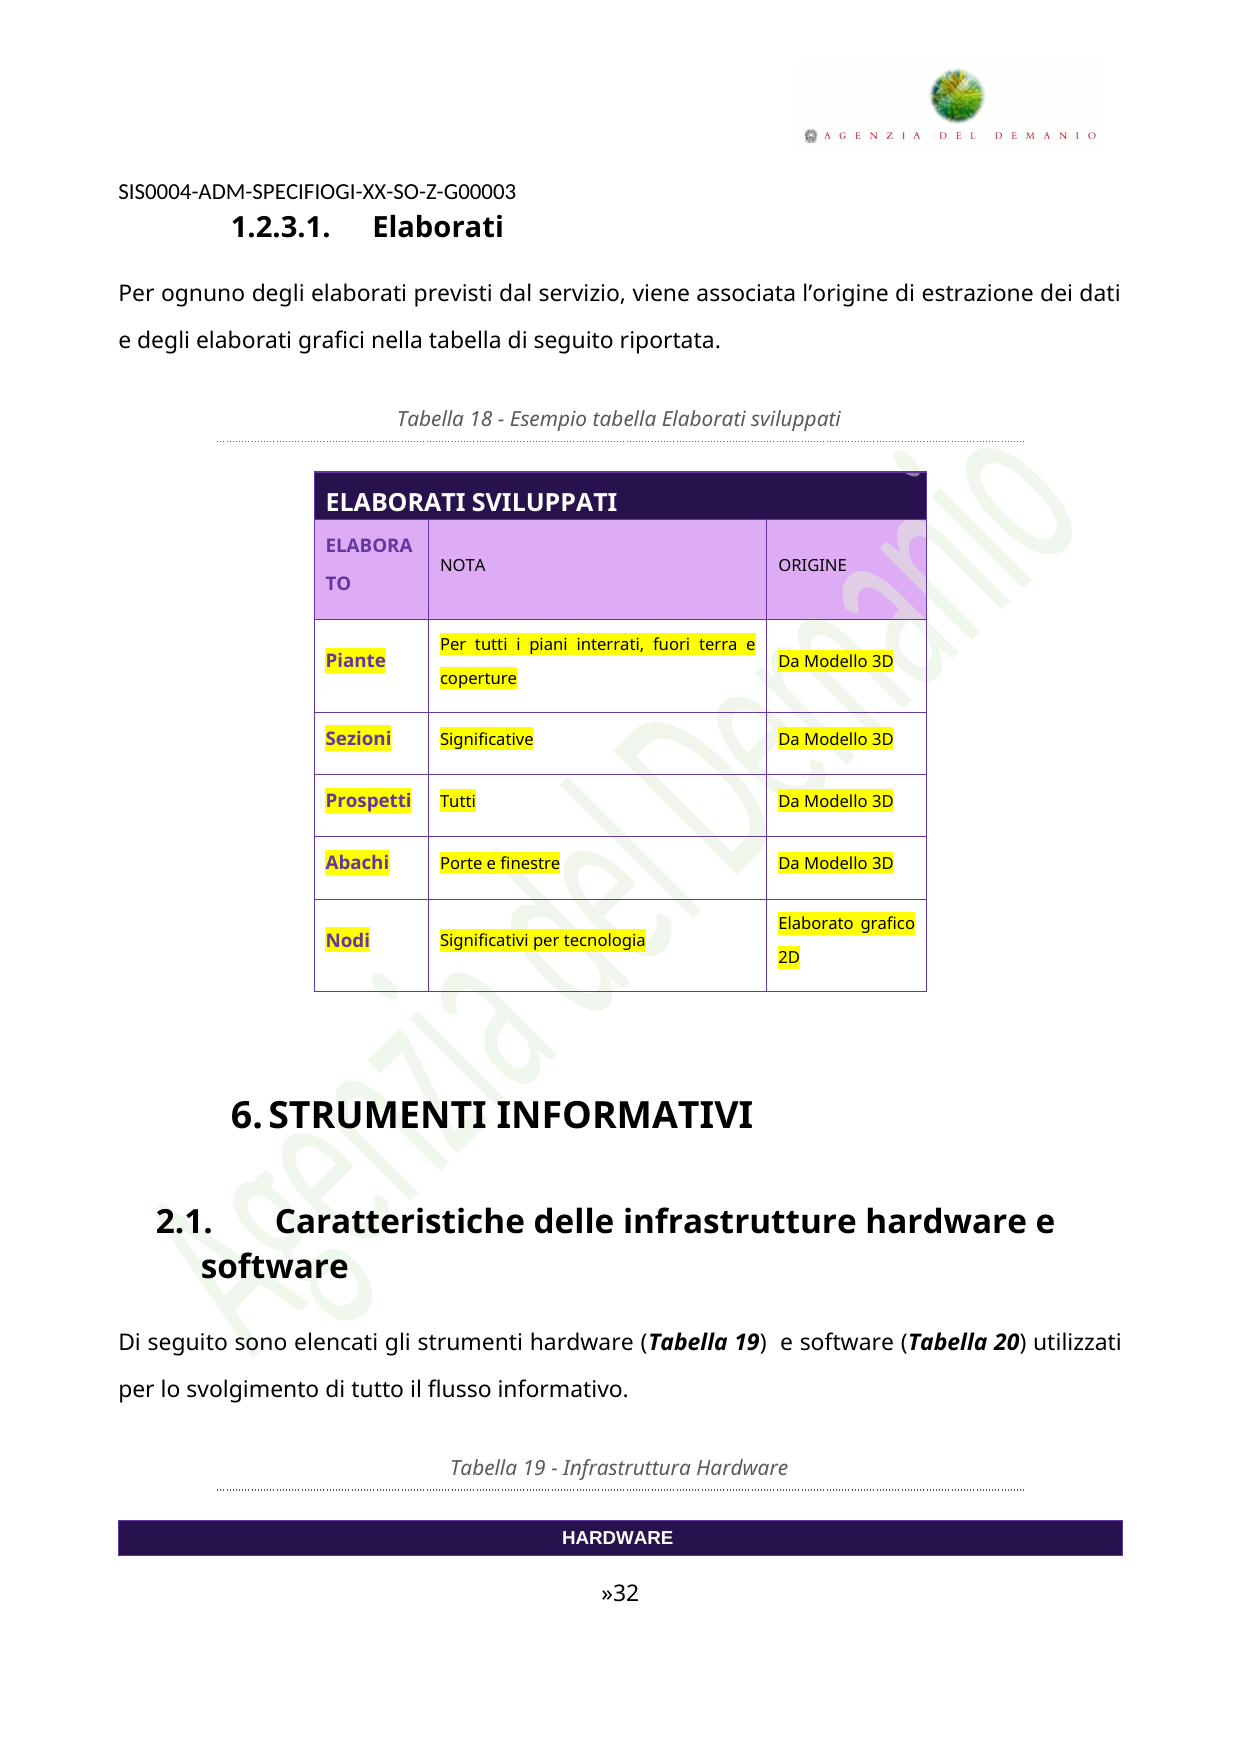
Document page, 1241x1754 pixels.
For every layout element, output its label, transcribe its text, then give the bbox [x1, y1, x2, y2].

list Caratteristiche delle infrastrutture hardware e software [284, 1197, 1122, 1288]
list Caratteristiche delle infrastrutture hardware e software [322, 1197, 374, 1222]
table_cell Da Modello 3D [811, 620, 926, 712]
table_cell [656, 775, 749, 836]
table_cell Da Modello 3D [767, 620, 804, 676]
list Caratteristiche delle infrastrutture hardware e software [156, 1197, 287, 1275]
table_cell Significativi per tecnologia [550, 900, 766, 991]
table_cell Porte e finestre [429, 837, 671, 898]
table_cell [739, 775, 766, 823]
table_cell ELABORATO [315, 520, 428, 619]
list STRUMENTI INFORMATIVI [231, 1089, 347, 1140]
table_header ELABORATI SVILUPPATI [315, 473, 926, 519]
table_cell [629, 837, 766, 898]
table_cell ORIGINE [767, 520, 926, 619]
table_header HARDWARE [119, 1521, 1122, 1555]
table_cell Da Modello 3D [767, 687, 792, 712]
list Caratteristiche delle infrastrutture hardware e software [181, 1231, 241, 1288]
table_cell Tutti [429, 775, 697, 836]
table_cell Da Modello 3D [767, 775, 926, 836]
table_cell Elaborato grafico 2D [767, 900, 926, 991]
table_cell Abachi [315, 837, 428, 898]
table_cell Piante [315, 620, 428, 712]
table_cell [732, 713, 766, 751]
table_cell Da Modello 3D [767, 837, 926, 898]
table_cell Da Modello 3D [767, 713, 926, 774]
table_cell NOTA [429, 520, 766, 619]
list STRUMENTI INFORMATIVI [348, 1098, 408, 1140]
table_cell Sezioni [315, 713, 428, 774]
text Di seguito sono elencati gli strumenti hardware (Tabella 19) e software (Tabella 20) utilizzati per lo svolgimento di tutto il flusso informativo. [118, 1326, 1122, 1404]
list STRUMENTI INFORMATIVI [375, 1089, 445, 1140]
table_cell Significative [429, 713, 750, 774]
text Per ognuno degli elaborati previsti dal servizio, viene associata l’origine di estrazione dei dati e degli elaborati grafici nella tabella di seguito riportata. [118, 277, 1122, 355]
table_cell Per tutti i piani interrati, fuori terra e coperture [429, 620, 766, 712]
table_cell Da Modello 3D [783, 664, 849, 712]
table_cell Da Modello 3D [900, 621, 926, 666]
list Caratteristiche delle infrastrutture hardware e software [248, 1197, 287, 1237]
table_cell Nodi [315, 900, 428, 991]
table_cell Prospetti [315, 775, 428, 836]
list Caratteristiche delle infrastrutture hardware e software [156, 1233, 204, 1288]
table_cell Significativi per tecnologia [527, 917, 600, 991]
table_cell Significativi per tecnologia [429, 900, 557, 991]
text Tabella 18 - Esempio tabella Elaborati sviluppati [216, 404, 1024, 442]
list Elaborati [231, 207, 1122, 246]
list STRUMENTI INFORMATIVI [435, 1089, 1122, 1140]
text Tabella 19 - Infrastruttura Hardware [216, 1453, 1024, 1491]
